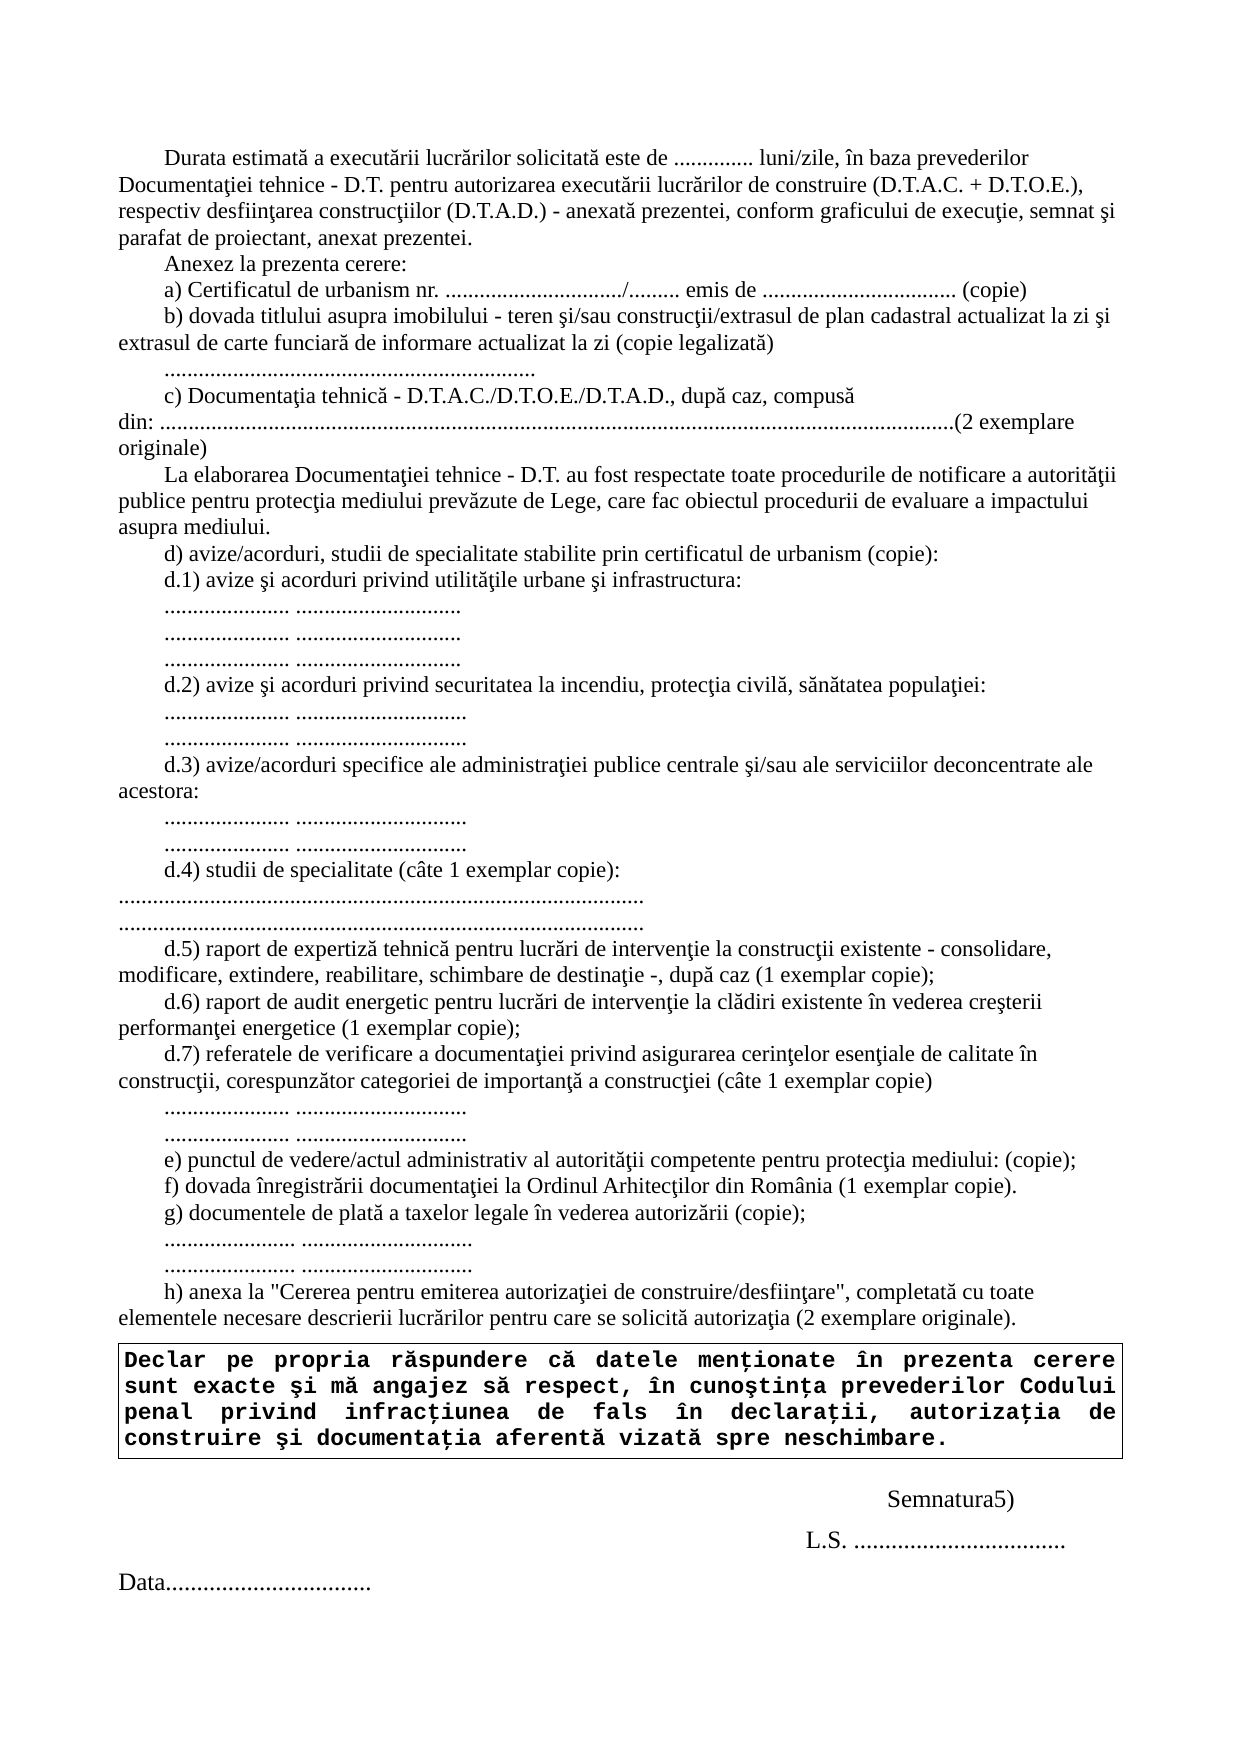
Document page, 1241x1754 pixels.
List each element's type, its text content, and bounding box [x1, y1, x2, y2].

table_header Declar pe propria răspundere că datele menţionate în prezenta cerere sunt exacte şi mă angajez să respect, în cunoştinţa prevederilor Codului penal privind infracţiunea de fals în declaraţii, autorizaţia de construire şi documentaţia aferentă vizată spre neschimbare. [119, 1344, 1122, 1458]
text Data................................. [118, 1567, 1122, 1596]
text Semnatura5) [118, 1484, 1122, 1513]
text L.S. .................................. [118, 1526, 1122, 1554]
text Durata estimată a executării lucrărilor solicitată este de .............. luni/zile, în baza prevederilor Documentaţiei tehnice - D.T. pentru autorizarea executării lucrărilor de construire (D.T.A.C. + D.T.O.E.), respectiv desfiinţarea construcţiilor (D.T.A.D.) - anexată prezentei, conform graficului de execuţie, semnat şi parafat de proiectant, anexat prezentei. Anexez la prezenta cerere: a) Certificatul de urbanism nr. .............................../......... emis de .................................. (copie) b) dovada titlului asupra imobilului - teren şi/sau construcţii/extrasul de plan cadastral actualizat la zi şi extrasul de carte funciară de informare actualizat la zi (copie legalizată) ................................................................. c) Documentaţia tehnică - D.T.A.C./D.T.O.E./D.T.A.D., după caz, compusă din: ...........................................................................................................................................(2 exemplare originale) La elaborarea Documentaţiei tehnice - D.T. au fost respectate toate procedurile de notificare a autorităţii publice pentru protecţia mediului prevăzute de Lege, care fac obiectul procedurii de evaluare a impactului asupra mediului. d) avize/acorduri, studii de specialitate stabilite prin certificatul de urbanism (copie): d.1) avize şi acorduri privind utilităţile urbane şi infrastructura: ...................... ............................. ...................... ............................. ...................... ............................. d.2) avize şi acorduri privind securitatea la incendiu, protecţia civilă, sănătatea populaţiei: ...................... .............................. ...................... .............................. d.3) avize/acorduri specifice ale administraţiei publice centrale şi/sau ale serviciilor deconcentrate ale acestora: ...................... .............................. ...................... .............................. d.4) studii de specialitate (câte 1 exemplar copie): ............................................................................................ ............................................................................................ d.5) raport de expertiză tehnică pentru lucrări de intervenţie la construcţii existente - consolidare, modificare, extindere, reabilitare, schimbare de destinaţie -, după caz (1 exemplar copie); d.6) raport de audit energetic pentru lucrări de intervenţie la clădiri existente în vederea creşterii performanţei energetice (1 exemplar copie); d.7) referatele de verificare a documentaţiei privind asigurarea cerinţelor esenţiale de calitate în construcţii, corespunzător categoriei de importanţă a construcţiei (câte 1 exemplar copie) ...................... .............................. ...................... .............................. e) punctul de vedere/actul administrativ al autorităţii competente pentru protecţia mediului: (copie); f) dovada înregistrării documentaţiei la Ordinul Arhitecţilor din România (1 exemplar copie). g) documentele de plată a taxelor legale în vederea autorizării (copie); ....................... .............................. ....................... .............................. h) anexa la "Cererea pentru emiterea autorizaţiei de construire/desfiinţare", completată cu toate elementele necesare descrierii lucrărilor pentru care se solicită autorizaţia (2 exemplare originale). [118, 118, 1122, 1330]
